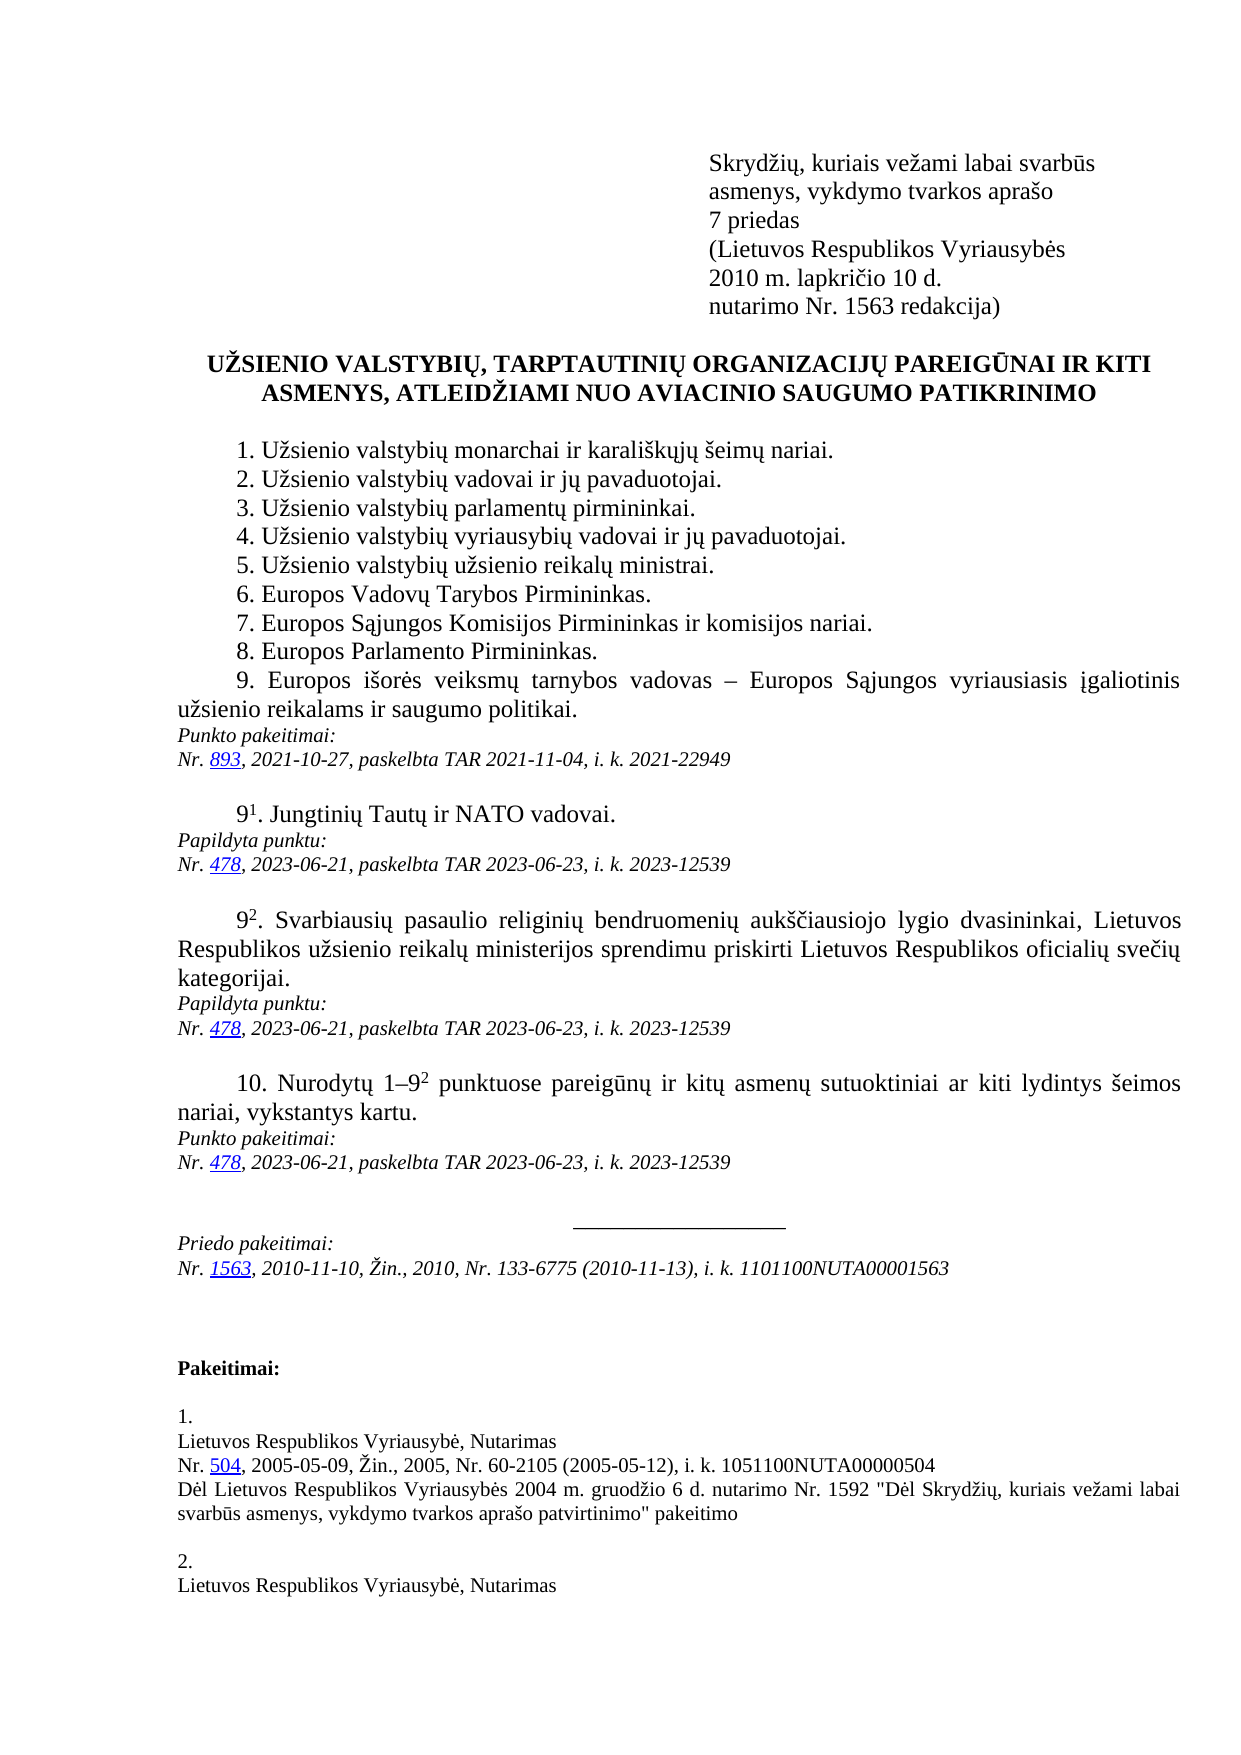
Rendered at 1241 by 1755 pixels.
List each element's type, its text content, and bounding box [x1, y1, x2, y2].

text 2. Užsienio valstybių vadovai ir jų pavaduotojai. [177, 464, 1181, 493]
text Nr. 478, 2023-06-21, paskelbta TAR 2023-06-23, i. k. 2023-12539 [177, 1150, 1181, 1174]
text nutarimo Nr. 1563 redakcija) [177, 291, 1181, 320]
text Nr. 893, 2021-10-27, paskelbta TAR 2021-11-04, i. k. 2021-22949 [177, 747, 1181, 771]
text 10. Nurodytų 1–92 punktuose pareigūnų ir kitų asmenų sutuoktiniai ar kiti lydintys šeimos nariai, vykstantys kartu. [177, 1068, 1181, 1126]
text asmenys, vykdymo tvarkos aprašo [177, 176, 1181, 205]
text 2010 m. lapkričio 10 d. [177, 263, 1181, 291]
text Skrydžių, kuriais vežami labai svarbūs [177, 148, 1181, 176]
text 5. Užsienio valstybių užsienio reikalų ministrai. [177, 550, 1181, 579]
text 1. Užsienio valstybių monarchai ir karališkųjų šeimų nariai. [177, 435, 1181, 464]
text Punkto pakeitimai: [177, 1126, 1181, 1150]
text 8. Europos Parlamento Pirmininkas. [177, 636, 1181, 665]
text Papildyta punktu: [177, 991, 1181, 1015]
text 1. [177, 1404, 1181, 1428]
text Lietuvos Respublikos Vyriausybė, Nutarimas [177, 1428, 1181, 1453]
text Dėl Lietuvos Respublikos Vyriausybės 2004 m. gruodžio 6 d. nutarimo Nr. 1592 "Dėl Skrydžių, kuriais vežami labai svarbūs asmenys, vykdymo tvarkos aprašo patvirtinimo" pakeitimo [177, 1477, 1181, 1525]
text 6. Europos Vadovų Tarybos Pirmininkas. [177, 579, 1181, 608]
text Punkto pakeitimai: [177, 723, 1181, 747]
text Nr. 478, 2023-06-21, paskelbta TAR 2023-06-23, i. k. 2023-12539 [177, 852, 1181, 876]
text Nr. 478, 2023-06-21, paskelbta TAR 2023-06-23, i. k. 2023-12539 [177, 1015, 1181, 1039]
text Nr. 504, 2005-05-09, Žin., 2005, Nr. 60-2105 (2005-05-12), i. k. 1051100NUTA00000504 [177, 1453, 1181, 1477]
text 91. Jungtinių Tautų ir NATO vadovai. [177, 799, 1181, 828]
text 92. Svarbiausių pasaulio religinių bendruomenių aukščiausiojo lygio dvasininkai, Lietuvos Respublikos užsienio reikalų ministerijos sprendimu priskirti Lietuvos Respublikos oficialių svečių kategorijai. [177, 905, 1181, 991]
text Pakeitimai: [177, 1356, 1181, 1380]
text Nr. 1563, 2010-11-10, Žin., 2010, Nr. 133-6775 (2010-11-13), i. k. 1101100NUTA00001563 [177, 1255, 1181, 1279]
text 2. [177, 1549, 1181, 1573]
text 7. Europos Sąjungos Komisijos Pirmininkas ir komisijos nariai. [177, 608, 1181, 636]
text 7 priedas [177, 205, 1181, 234]
text Lietuvos Respublikos Vyriausybė, Nutarimas [177, 1573, 1181, 1597]
text UŽSIENIO VALSTYBIŲ, TARPTAUTINIŲ ORGANIZACIJŲ PAREIGŪNAI IR KITI ASMENYS, ATLEIDŽIAMI NUO AVIACINIO SAUGUMO PATIKRINIMO [177, 349, 1181, 406]
text Priedo pakeitimai: [177, 1231, 1181, 1255]
text 3. Užsienio valstybių parlamentų pirmininkai. [177, 493, 1181, 521]
text _________________ [177, 1203, 1181, 1231]
text 9. Europos išorės veiksmų tarnybos vadovas – Europos Sąjungos vyriausiasis įgaliotinis užsienio reikalams ir saugumo politikai. [177, 665, 1181, 723]
text 4. Užsienio valstybių vyriausybių vadovai ir jų pavaduotojai. [177, 521, 1181, 550]
text Papildyta punktu: [177, 828, 1181, 852]
text (Lietuvos Respublikos Vyriausybės [177, 234, 1181, 263]
